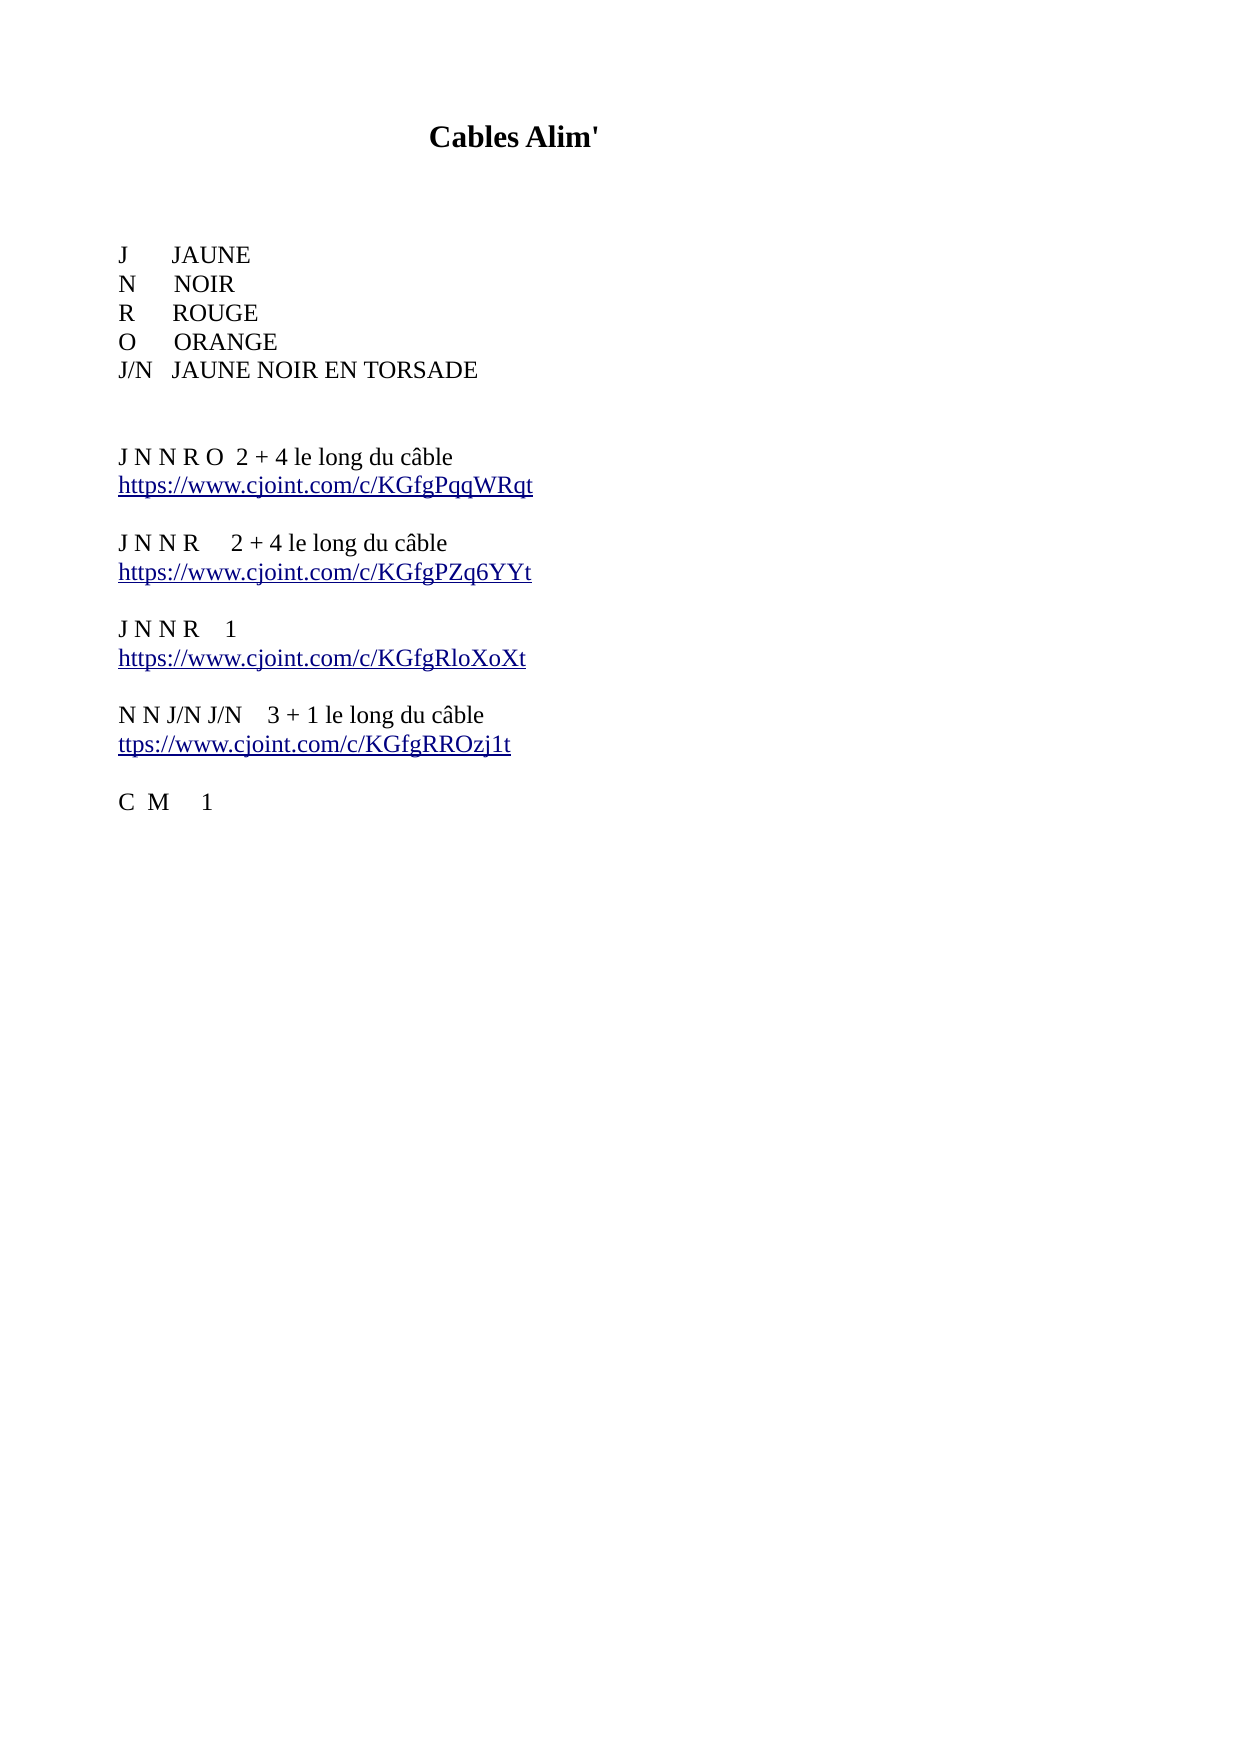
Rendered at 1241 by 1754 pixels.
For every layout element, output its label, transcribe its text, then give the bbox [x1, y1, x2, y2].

text N N J/N J/N 3 + 1 le long du câble [118, 700, 1122, 729]
text R ROUGE [118, 298, 1122, 327]
text https://www.cjoint.com/c/KGfgPZq6YYt [118, 557, 1122, 585]
text J N N R 2 + 4 le long du câble [118, 528, 1122, 557]
text O ORANGE [118, 327, 1122, 355]
text ttps://www.cjoint.com/c/KGfgRROzj1t [118, 729, 1122, 758]
text N NOIR [118, 269, 1122, 298]
text https://www.cjoint.com/c/KGfgRloXoXt [118, 643, 1122, 672]
text J N N R 1 [118, 614, 1122, 643]
text J N N R O 2 + 4 le long du câble [118, 442, 1122, 470]
text C M 1 [118, 787, 1122, 815]
text https://www.cjoint.com/c/KGfgPqqWRqt [118, 470, 1122, 499]
text J/N JAUNE NOIR EN TORSADE [118, 355, 1122, 384]
text Cables Alim' [118, 118, 1122, 154]
text J JAUNE [118, 240, 1122, 269]
